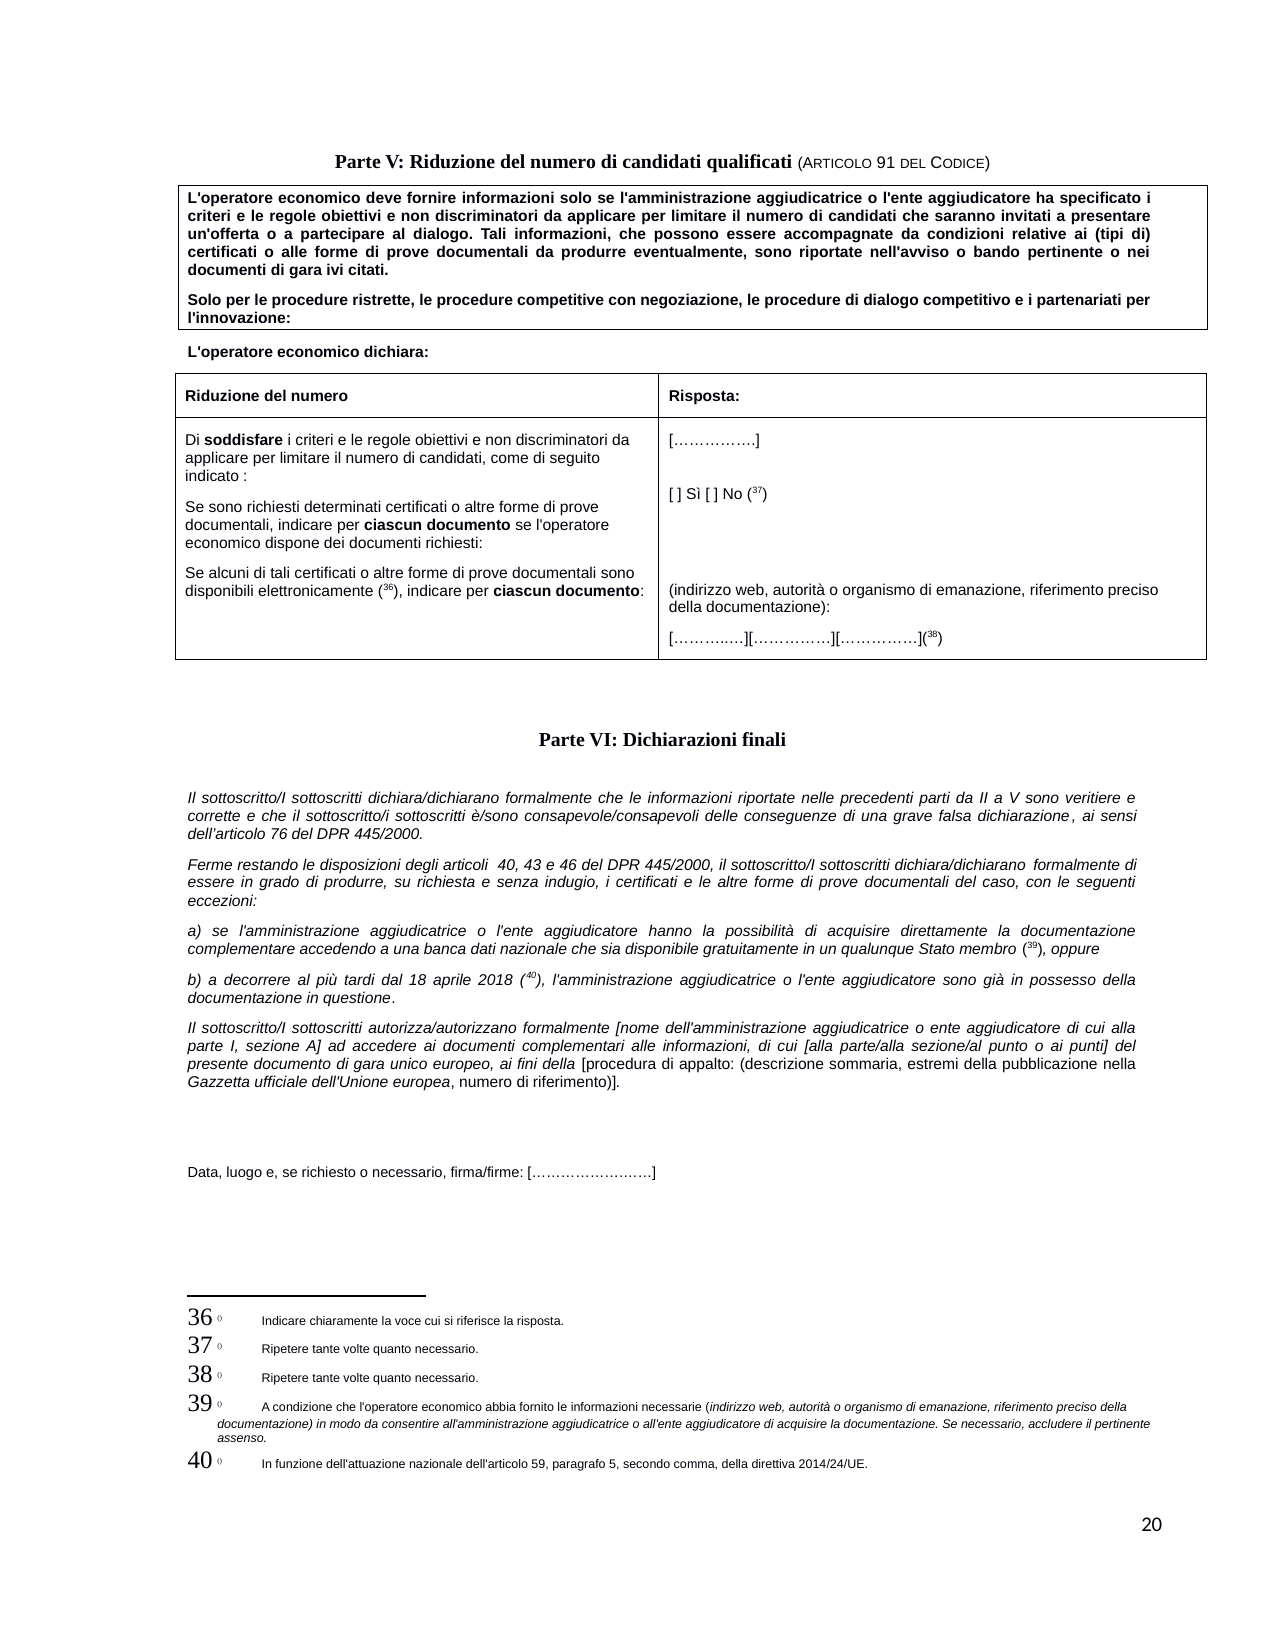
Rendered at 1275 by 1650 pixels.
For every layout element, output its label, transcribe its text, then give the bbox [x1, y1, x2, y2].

text Parte V: Riduzione del numero di candidati qualificati (Articolo 91 del Codice) [187, 150, 1137, 173]
table_cell […………….] [ ] Sì [ ] No () (indirizzo web, autorità o organismo di emanazione, riferimento preciso della documentazione): [………..…][……………][……………]() [659, 418, 1206, 659]
text Il sottoscritto/I sottoscritti autorizza/autorizzano formalmente [nome dell'amministrazione aggiudicatrice o ente aggiudicatore di cui alla parte I, sezione A] ad accedere ai documenti complementari alle informazioni, di cui [alla parte/alla sezione/al punto o ai punti] del presente documento di gara unico europeo, ai fini della [procedura di appalto: (descrizione sommaria, estremi della pubblicazione nella Gazzetta ufficiale dell'Unione europea, numero di riferimento)]. [187, 1019, 1137, 1091]
text Solo per le procedure ristrette, le procedure competitive con negoziazione, le procedure di dialogo competitivo e i partenariati per l'innovazione: [179, 288, 1207, 329]
text Il sottoscritto/I sottoscritti dichiara/dichiarano formalmente che le informazioni riportate nelle precedenti parti da II a V sono veritiere e corrette e che il sottoscritto/i sottoscritti è/sono consapevole/consapevoli delle conseguenze di una grave falsa dichiarazione, ai sensi dell’articolo 76 del DPR 445/2000. [187, 789, 1137, 843]
text L'operatore economico deve fornire informazioni solo se l'amministrazione aggiudicatrice o l'ente aggiudicatore ha specificato i criteri e le regole obiettivi e non discriminatori da applicare per limitare il numero di candidati che saranno invitati a presentare un'offerta o a partecipare al dialogo. Tali informazioni, che possono essere accompagnate da condizioni relative ai (tipi di) certificati o alle forme di prove documentali da produrre eventualmente, sono riportate nell'avviso o bando pertinente o nei documenti di gara ivi citati. [179, 186, 1207, 278]
text b) a decorrere al più tardi dal 18 aprile 2018 (), l'amministrazione aggiudicatrice o l'ente aggiudicatore sono già in possesso della documentazione in questione. [187, 970, 1137, 1006]
text () A condizione che l'operatore economico abbia fornito le informazioni necessarie (indirizzo web, autorità o organismo di emanazione, riferimento preciso della documentazione) in modo da consentire all'amministrazione aggiudicatrice o all'ente aggiudicatore di acquisire la documentazione. Se necessario, accludere il pertinente assenso. [187, 1388, 1197, 1445]
table_cell Di soddisfare i criteri e le regole obiettivi e non discriminatori da applicare per limitare il numero di candidati, come di seguito indicato : Se sono richiesti determinati certificati o altre forme di prove documentali, indicare per ciascun documento se l'operatore economico dispone dei documenti richiesti: Se alcuni di tali certificati o altre forme di prove documentali sono disponibili elettronicamente (), indicare per ciascun documento: [176, 418, 658, 659]
title Parte VI: Dichiarazioni finali [187, 728, 1137, 751]
table_header Riduzione del numero [176, 374, 658, 417]
text () In funzione dell'attuazione nazionale dell'articolo 59, paragrafo 5, secondo comma, della direttiva 2014/24/UE. [187, 1445, 1197, 1474]
text Data, luogo e, se richiesto o necessario, firma/firme: [……………….……] [187, 1163, 1137, 1180]
table_header Risposta: [659, 374, 1206, 417]
text a) se l'amministrazione aggiudicatrice o l'ente aggiudicatore hanno la possibilità di acquisire direttamente la documentazione complementare accedendo a una banca dati nazionale che sia disponibile gratuitamente in un qualunque Stato membro (), oppure [187, 922, 1137, 958]
text L'operatore economico dichiara: [187, 343, 1137, 361]
text Ferme restando le disposizioni degli articoli 40, 43 e 46 del DPR 445/2000, il sottoscritto/I sottoscritti dichiara/dichiarano formalmente di essere in grado di produrre, su richiesta e senza indugio, i certificati e le altre forme di prove documentali del caso, con le seguenti eccezioni: [187, 855, 1137, 909]
